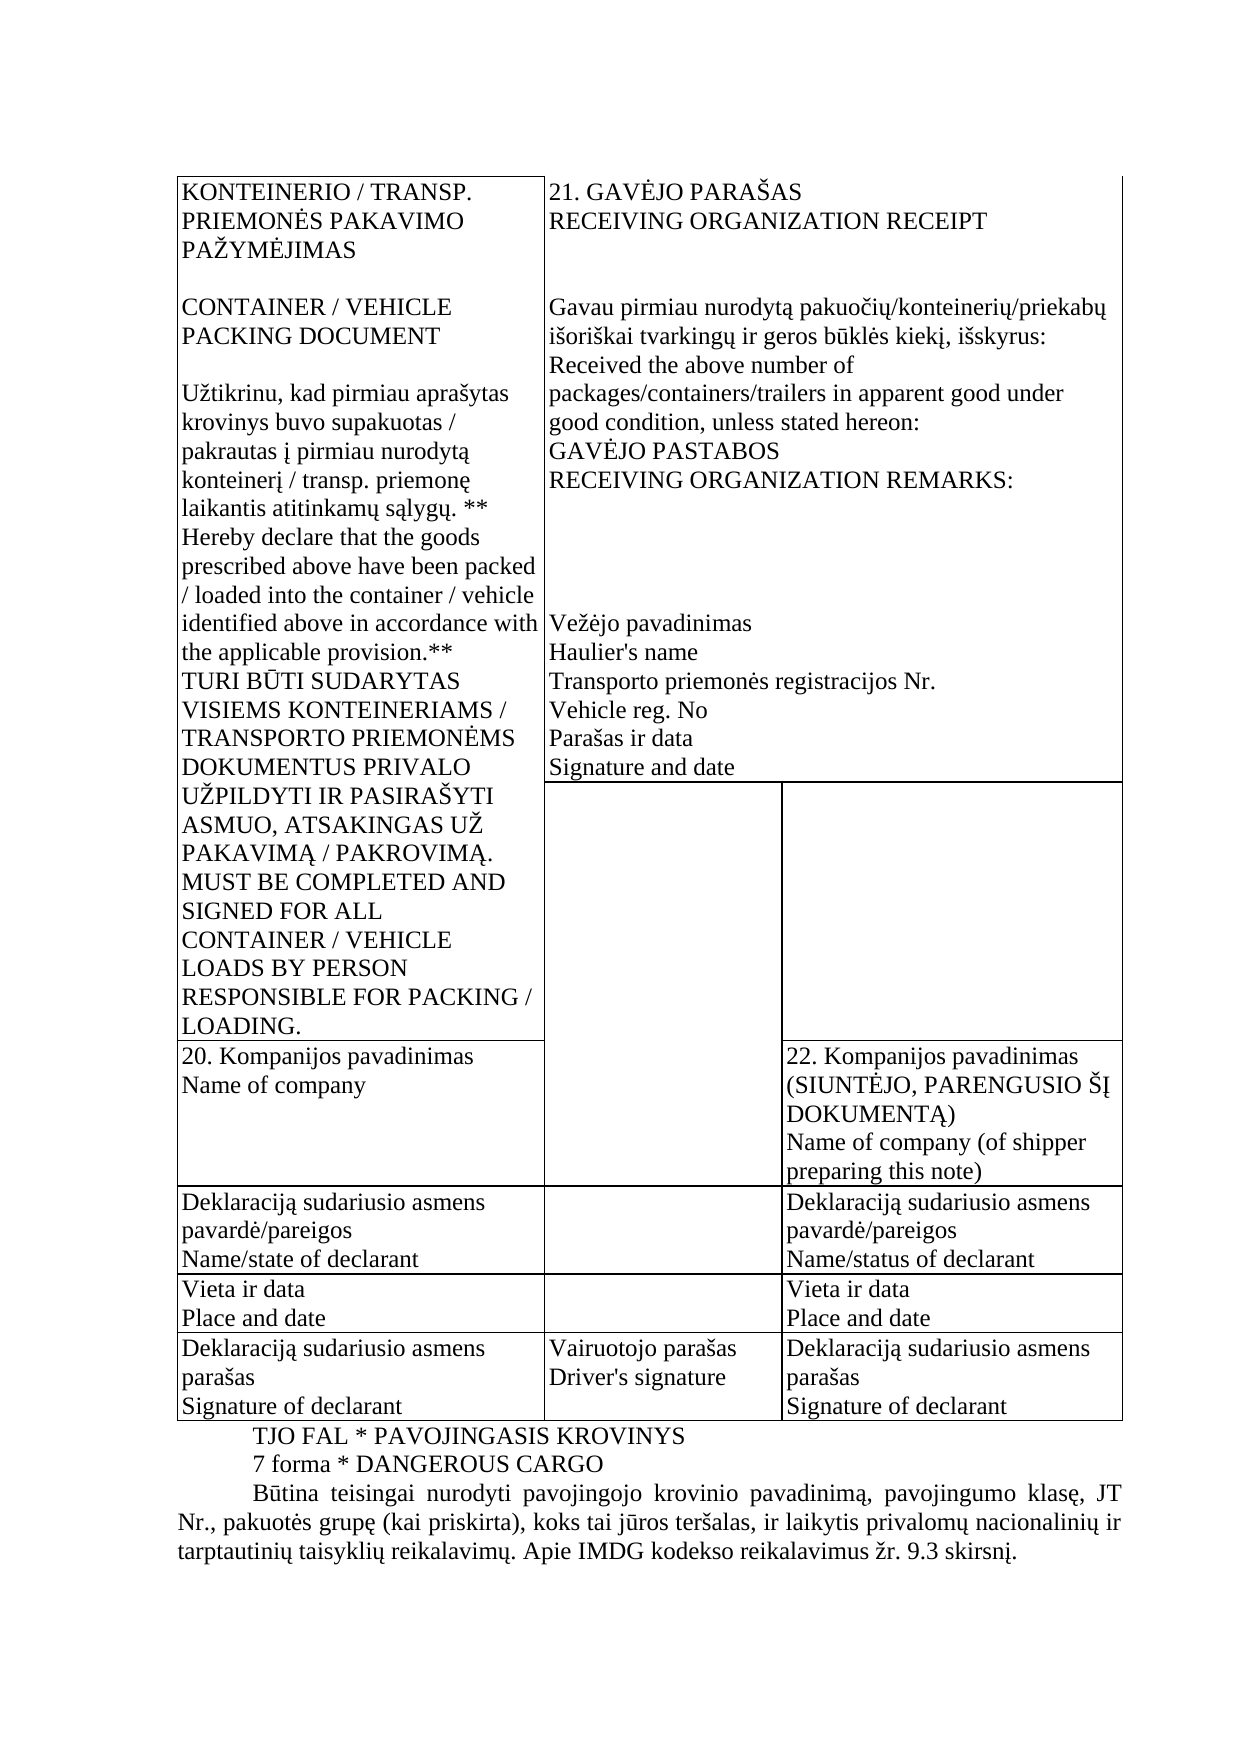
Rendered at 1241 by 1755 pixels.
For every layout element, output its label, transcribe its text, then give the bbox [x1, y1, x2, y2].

text Būtina teisingai nurodyti pavojingojo krovinio pavadinimą, pavojingumo klasę, JT Nr., pakuotės grupę (kai priskirta), koks tai jūros teršalas, ir laikytis privalomų nacionalinių ir tarptautinių taisyklių reikalavimų. Apie IMDG kodekso reikalavimus žr. 9.3 skirsnį. [177, 1478, 1122, 1564]
table_cell Deklaraciją sudariusio asmens parašas Signature of declarant [178, 1333, 544, 1420]
table_cell Vieta ir data Place and date [783, 1275, 1122, 1332]
table_cell [545, 783, 781, 1185]
text TJO FAL * PAVOJINGASIS KROVINYS [177, 1421, 1122, 1449]
table_cell [545, 1187, 781, 1273]
table_cell 20. Kompanijos pavadinimas Name of company [178, 1041, 544, 1185]
table_cell [545, 1275, 781, 1332]
table_cell Deklaraciją sudariusio asmens parašas Signature of declarant [783, 1333, 1122, 1420]
text 7 forma * DANGEROUS CARGO [177, 1449, 1122, 1478]
table_cell Deklaraciją sudariusio asmens pavardė/pareigos Name/state of declarant [178, 1187, 544, 1273]
table_cell Deklaraciją sudariusio asmens pavardė/pareigos Name/status of declarant [783, 1187, 1122, 1273]
table_cell 22. Kompanijos pavadinimas (SIUNTĖJO, PARENGUSIO ŠĮ DOKUMENTĄ) Name of company (of shipper preparing this note) [783, 1041, 1122, 1185]
table_cell KONTEINERIO / TRANSP. PRIEMONĖS PAKAVIMO PAŽYMĖJIMAS CONTAINER / VEHICLE PACKING DOCUMENT Užtikrinu, kad pirmiau aprašytas krovinys buvo supakuotas / pakrautas į pirmiau nurodytą konteinerį / transp. priemonę laikantis atitinkamų sąlygų. ** Hereby declare that the goods prescribed above have been packed / loaded into the container / vehicle identified above in accordance with the applicable provision.** TURI BŪTI SUDARYTAS VISIEMS KONTEINERIAMS / TRANSPORTO PRIEMONĖMS DOKUMENTUS PRIVALO UŽPILDYTI IR PASIRAŠYTI ASMUO, ATSAKINGAS UŽ PAKAVIMĄ / PAKROVIMĄ. MUST BE COMPLETED AND SIGNED FOR ALL CONTAINER / VEHICLE LOADS BY PERSON RESPONSIBLE FOR PACKING / LOADING. [178, 177, 544, 1040]
table_cell Vieta ir data Place and date [178, 1275, 544, 1332]
table_cell 21. GAVĖJO PARAŠAS RECEIVING ORGANIZATION RECEIPT Gavau pirmiau nurodytą pakuočių/konteinerių/priekabų išoriškai tvarkingų ir geros būklės kiekį, išskyrus: Received the above number of packages/containers/trailers in apparent good under good condition, unless stated hereon: GAVĖJO PASTABOS RECEIVING ORGANIZATION REMARKS: Vežėjo pavadinimas Haulier's name Transporto priemonės registracijos Nr. Vehicle reg. No Parašas ir data Signature and date [545, 176, 1122, 781]
table_cell [783, 783, 1122, 1040]
table_cell Vairuotojo parašas Driver's signature [545, 1333, 781, 1420]
